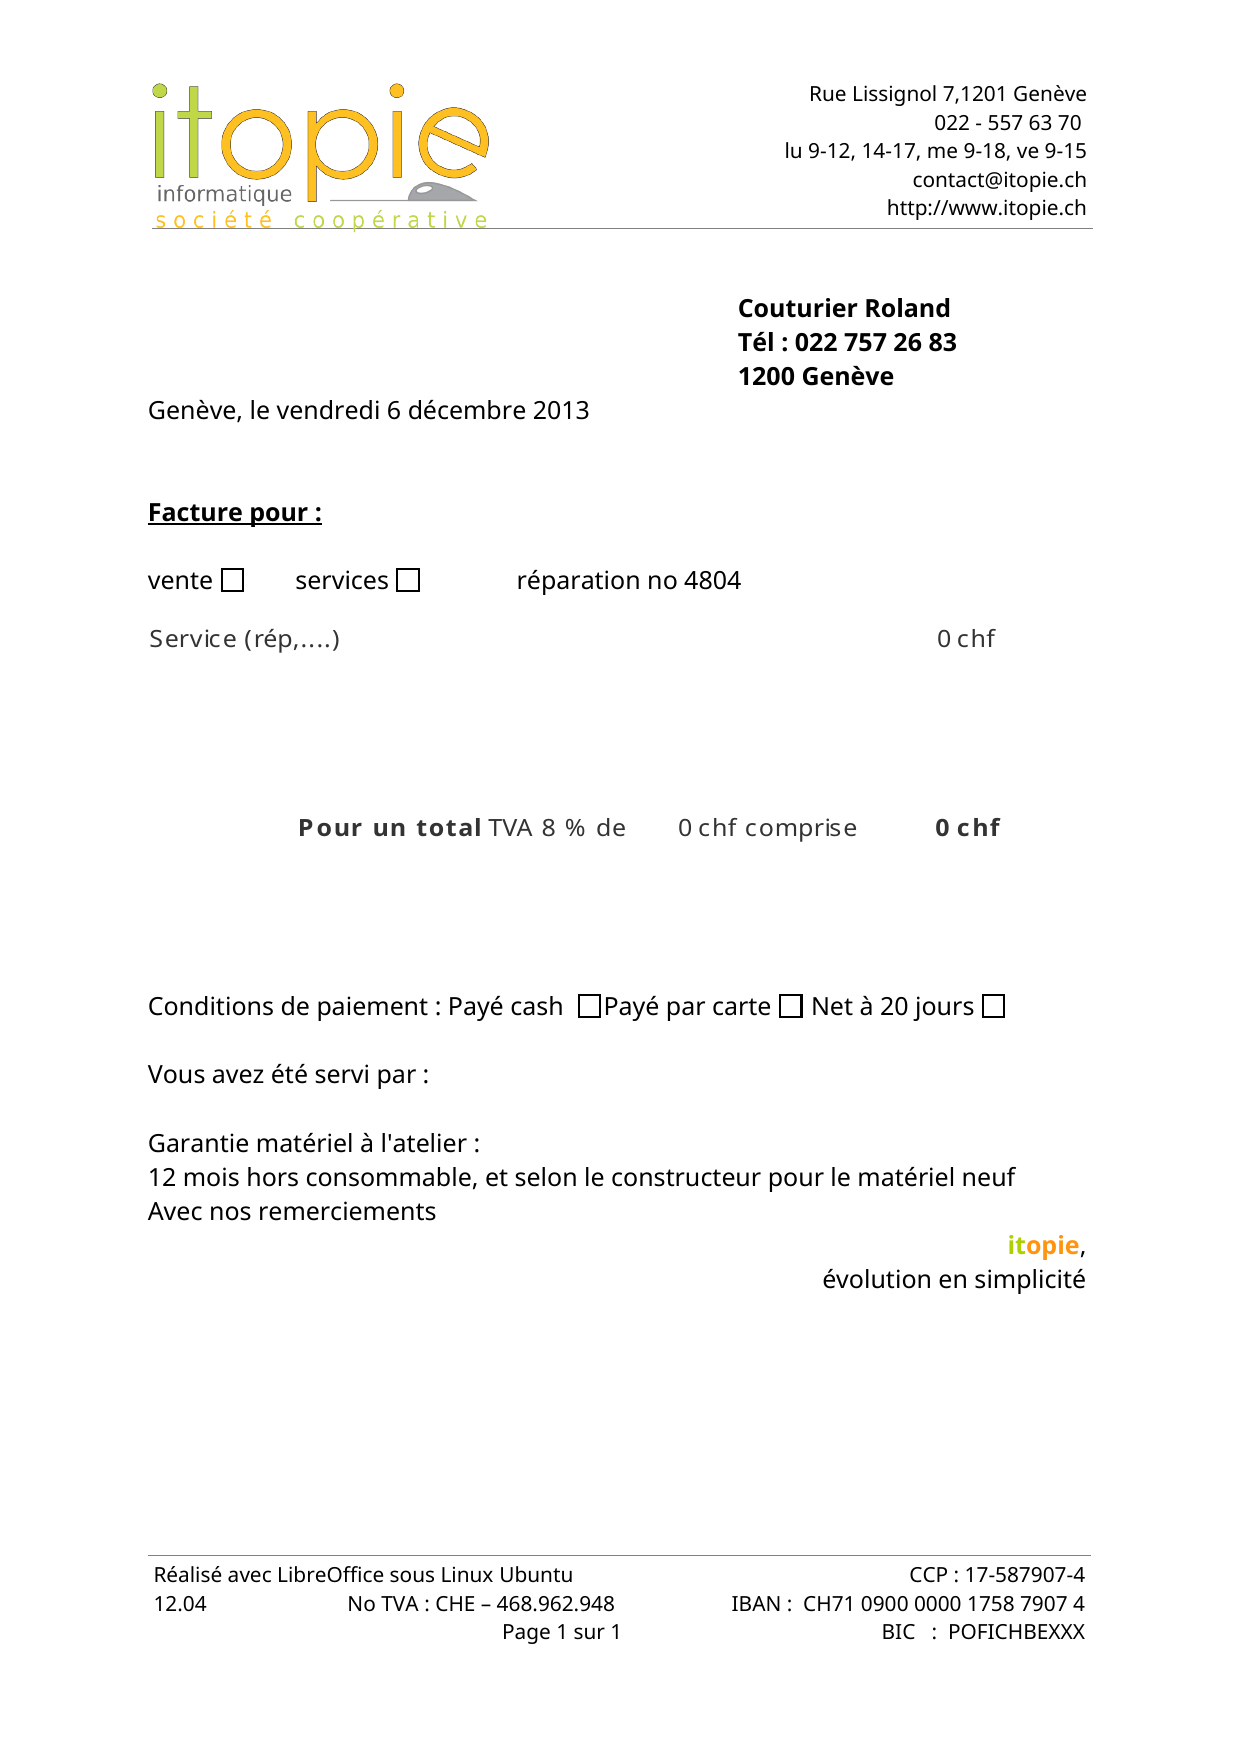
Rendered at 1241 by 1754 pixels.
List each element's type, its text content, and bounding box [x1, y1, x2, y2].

text Facture pour : [148, 495, 1093, 529]
text Couturier Roland [148, 290, 1093, 324]
text Garantie matériel à l'atelier : [148, 1125, 1093, 1159]
text 1200 Genève [148, 358, 1093, 392]
text Conditions de paiement : Payé cash Payé par carte Net à 20 jours [148, 989, 1093, 1023]
text Tél : 022 757 26 83 [148, 324, 1093, 358]
text itopie, [148, 1227, 1093, 1262]
text 12 mois hors consommable, et selon le constructeur pour le matériel neuf [148, 1159, 1093, 1193]
text Vous avez été servi par : [148, 1057, 1093, 1091]
picture [138, 72, 500, 244]
text évolution en simplicité [148, 1262, 1093, 1296]
text Avec nos remerciements [148, 1193, 1093, 1227]
text vente services réparation no 4804 [148, 563, 1093, 597]
text Genève, le vendredi 6 décembre 2013 [148, 392, 1093, 427]
